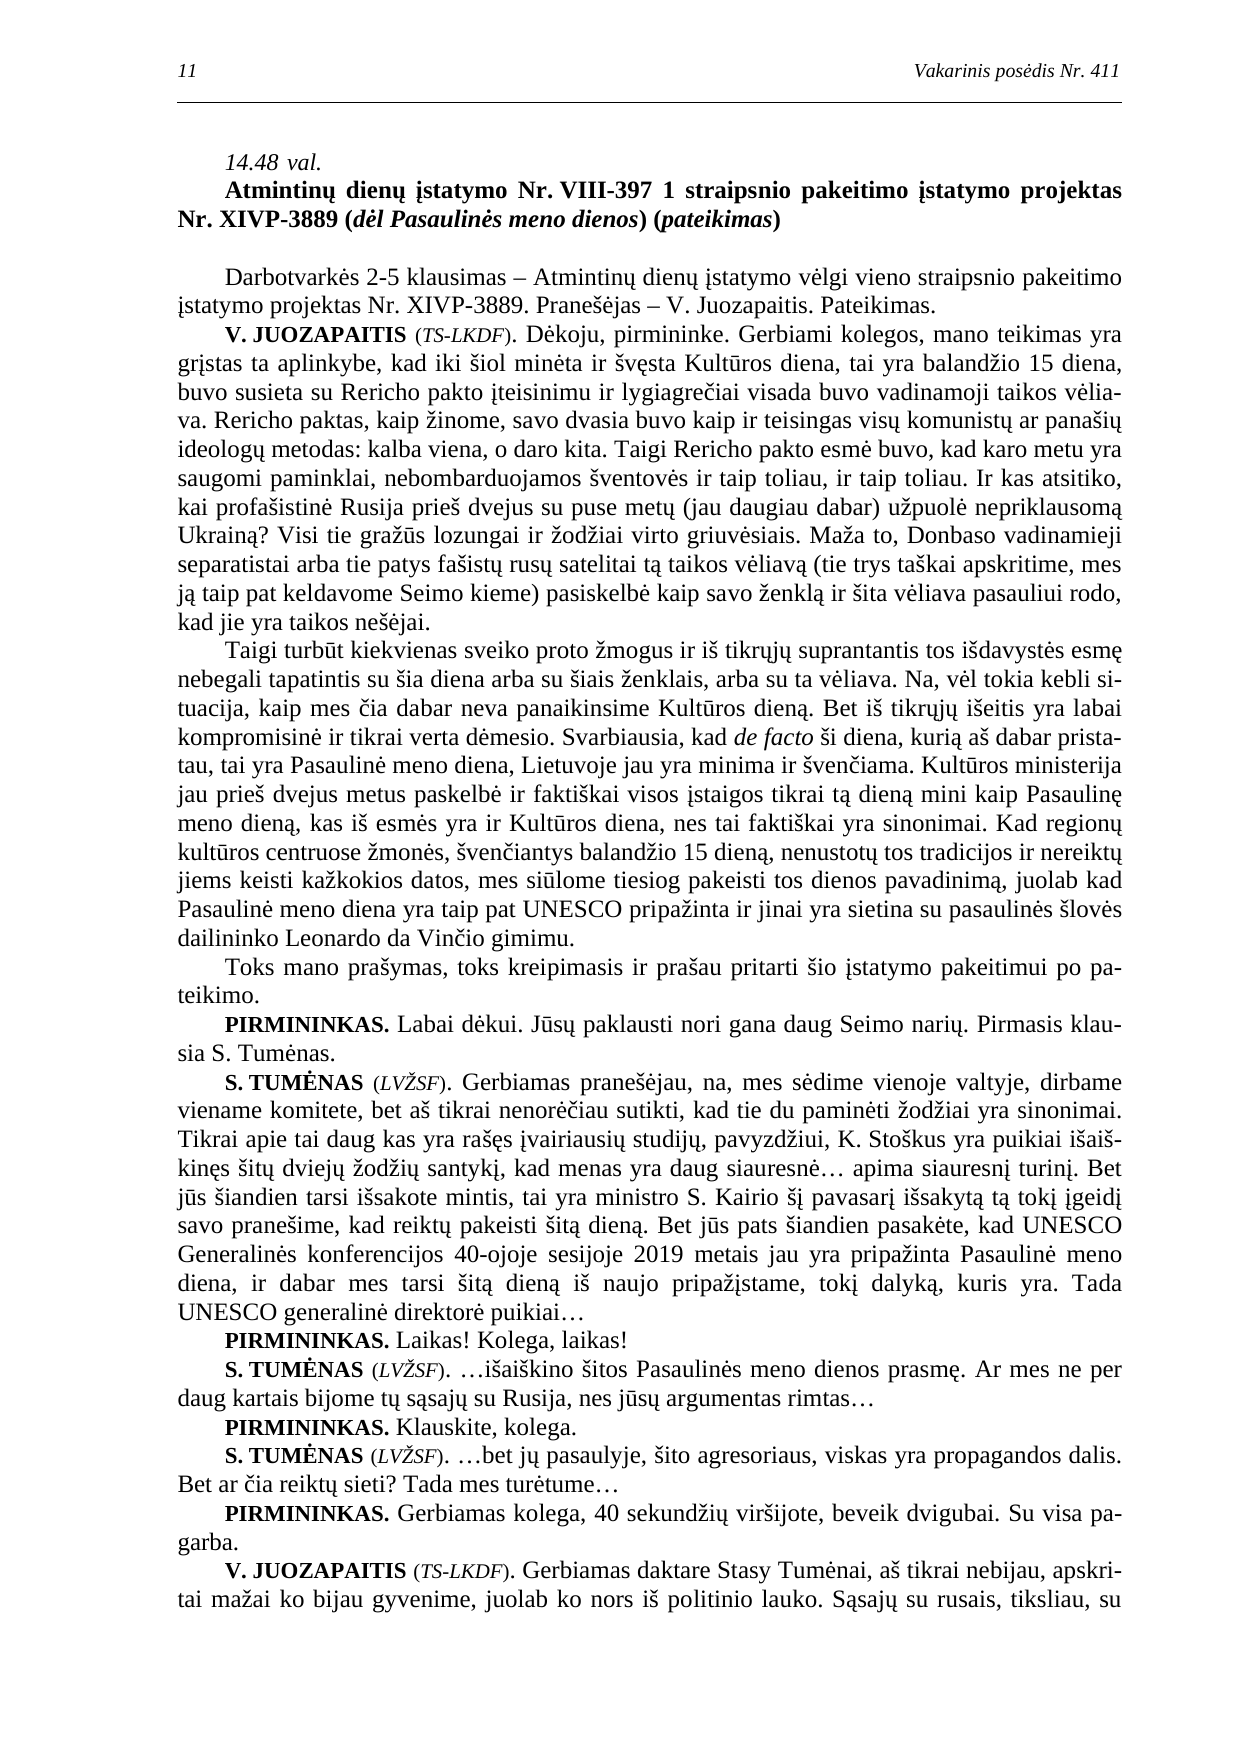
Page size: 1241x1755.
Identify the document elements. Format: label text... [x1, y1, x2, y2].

text S. TUMĖNAS (LVŽSF). …iš­aiš­ki­no ši­tos Pa­sau­li­nės me­no die­nos pras­mę. Ar mes ne per daug kar­tais bi­jo­me tų są­sa­jų su Ru­si­ja, nes jū­sų ar­gu­men­tas rim­tas… [177, 1354, 1122, 1412]
text Toks ma­no pra­šy­mas, toks krei­pi­ma­sis ir pra­šau pri­tar­ti šio įsta­ty­mo pa­kei­ti­mui po pa­teiki­mo. [177, 952, 1122, 1009]
text V. JUOZAPAITIS (TS-LKDF). Ger­bia­mas dak­ta­re Sta­sy Tu­mė­nai, aš tik­rai ne­bi­jau, ap­skri­tai ma­žai ko bi­jau gy­ve­ni­me, juo­lab ko nors iš po­li­ti­nio lau­ko. Są­sa­jų su ru­sais, tiks­liau, su [177, 1555, 1122, 1613]
text PIRMININKAS. La­bai dė­kui. Jū­sų pa­klaus­ti no­ri ga­na daug Sei­mo na­rių. Pir­ma­sis klau­sia S. Tu­mė­nas. [177, 1009, 1122, 1067]
text PIRMININKAS. Ger­bia­mas ko­le­ga, 40 se­kun­džių vir­ši­jo­te, be­veik dvi­gu­bai. Su vi­sa pa­gar­ba. [177, 1498, 1122, 1555]
text S. TUMĖNAS (LVŽSF). Ger­bia­mas pra­ne­šė­jau, na, mes sė­di­me vie­no­je val­ty­je, dir­ba­me vie­na­me ko­mi­te­te, bet aš tik­rai ne­no­rė­čiau su­tik­ti, kad tie du pa­mi­nė­ti žo­džiai yra si­no­ni­mai. Tik­rai apie tai daug kas yra ra­šęs įvai­riau­sių stu­di­jų, pa­vyz­džiui, K. Stoš­kus yra pui­kiai iš­aiš­ki­nęs ši­tų dvie­jų žo­džių san­ty­kį, kad me­nas yra daug siau­res­nė… ap­ima siau­res­nį tu­ri­nį. Bet jūs šian­dien tar­si iš­sa­ko­te min­tis, tai yra mi­nist­ro S. Kai­rio šį pa­va­sa­rį iš­sa­ky­tą tą to­kį įgei­dį sa­vo pra­ne­ši­me, kad reik­tų pa­keis­ti ši­tą die­ną. Bet jūs pats šian­dien pa­sa­kė­te, kad UNESCO Ge­ne­ra­li­nės kon­fe­ren­ci­jos 40-ojo­je se­si­jo­je 2019 me­tais jau yra pri­pa­žin­ta Pa­sau­li­nė me­no die­na, ir da­bar mes tar­si ši­tą die­ną iš nau­jo pri­pa­žįs­ta­me, to­kį da­ly­ką, ku­ris yra. Ta­da UNESCO ge­ne­ra­li­nė di­rek­to­rė pui­kiai… [177, 1067, 1122, 1325]
text PIRMININKAS. Klaus­ki­te, ko­le­ga. [177, 1412, 1122, 1440]
text Tai­gi tur­būt kiek­vie­nas svei­ko pro­to žmo­gus ir iš tik­rų­jų su­pran­tan­tis tos iš­da­vys­tės es­mę ne­be­ga­li ta­pa­tin­tis su šia die­na ar­ba su šiais žen­klais, ar­ba su ta vė­lia­va. Na, vėl to­kia keb­li si­tu­a­ci­ja, kaip mes čia da­bar ne­va pa­nai­kin­si­me Kul­tū­ros die­ną. Bet iš tik­rų­jų iš­ei­tis yra la­bai kom­pro­mi­si­nė ir tik­rai ver­ta dė­me­sio. Svar­biau­sia, kad de fac­to ši die­na, ku­rią aš da­bar pri­sta­tau, tai yra Pa­sau­li­nė me­no die­na, Lie­tu­vo­je jau yra mi­ni­ma ir šven­čia­ma. Kul­tū­ros mi­nis­te­ri­ja jau prieš dve­jus me­tus pa­skel­bė ir fak­tiš­kai vi­sos įstai­gos tik­rai tą die­ną mi­ni kaip Pa­sau­li­nę me­no die­ną, kas iš es­mės yra ir Kul­tū­ros die­na, nes tai fak­tiš­kai yra si­no­ni­mai. Kad re­gio­nų kul­tū­ros cen­truo­se žmo­nės, šven­čian­tys ba­lan­džio 15 die­ną, ne­nu­sto­tų tos tra­di­ci­jos ir ne­reik­tų jiems keis­ti kaž­ko­kios da­tos, mes siū­lo­me tie­siog pa­keis­ti tos die­nos pa­va­di­ni­mą, juo­lab kad Pa­sau­li­nė me­no die­na yra taip pat UNESCO pri­pa­žin­ta ir ji­nai yra sie­ti­na su pa­sau­li­nės šlo­vės dai­li­nin­ko Leonardo da Vin­čio gi­mi­mu. [177, 635, 1122, 952]
text 14.48 val. [224, 148, 1122, 175]
text Dar­bo­tvarkės 2-5 klau­si­mas – At­min­ti­nų die­nų įsta­ty­mo vėl­gi vie­no straips­nio pa­kei­ti­mo įsta­ty­mo pro­jek­tas Nr. XIVP-3889. Pra­ne­šė­jas – V. Juo­za­pai­tis. Pa­tei­ki­mas. [177, 262, 1122, 319]
text V. JUOZAPAITIS (TS-LKDF). Dė­ko­ju, pir­mi­nin­ke. Ger­bia­mi ko­le­gos, ma­no tei­ki­mas yra grįs­tas ta ap­lin­ky­be, kad iki šiol mi­nė­ta ir švęs­ta Kul­tū­ros die­na, tai yra ba­lan­džio 15 die­na, bu­vo su­sie­ta su Re­ri­cho pak­to įtei­si­ni­mu ir ly­gia­gre­čiai vi­sa­da bu­vo va­di­na­mo­ji tai­kos vė­lia­va. Re­ri­cho pak­tas, kaip ži­no­me, sa­vo dva­sia bu­vo kaip ir tei­sin­gas vi­sų ko­mu­nis­tų ar pa­na­šių ide­o­lo­gų me­to­das: kal­ba vie­na, o da­ro ki­ta. Tai­gi Re­ri­cho pak­to es­mė bu­vo, kad ka­ro me­tu yra sau­go­mi pa­min­klai, ne­bom­bar­duo­ja­mos šven­to­vės ir taip to­liau, ir taip to­liau. Ir kas at­si­ti­ko, kai pro­fa­šis­ti­nė Ru­si­ja prieš dve­jus su pu­se me­tų (jau dau­giau da­bar) už­puo­lė ne­pri­klau­so­mą Uk­rai­ną? Vi­si tie gra­žūs lo­zun­gai ir žo­džiai vir­to griu­vė­siais. Ma­ža to, Don­ba­so va­di­na­mie­ji se­pa­ra­tis­tai ar­ba tie pa­tys fa­šis­tų ru­sų sa­te­li­tai tą tai­kos vė­lia­vą (tie trys taš­kai ap­skri­ti­me, mes ją taip pat kel­da­vo­me Sei­mo kie­me) pa­si­skel­bė kaip sa­vo žen­klą ir ši­ta vė­lia­va pa­sau­liui ro­do, kad jie yra tai­kos ne­šė­jai. [177, 319, 1122, 635]
text At­min­ti­nų die­nų įsta­ty­mo Nr. VIII-397 1 straips­nio pa­kei­ti­mo įsta­ty­mo pro­jek­tas Nr. XIVP-3889 (dėl Pa­sau­li­nės me­no die­nos) (pa­tei­ki­mas) [177, 175, 1122, 233]
text S. TUMĖNAS (LVŽSF). …bet jų pa­sau­ly­je, ši­to ag­re­so­riaus, vis­kas yra pro­pa­gan­dos da­lis. Bet ar čia reik­tų sie­ti? Ta­da mes tu­rė­tu­me… [177, 1440, 1122, 1498]
text PIRMININKAS. Lai­kas! Ko­le­ga, lai­kas! [177, 1325, 1122, 1354]
